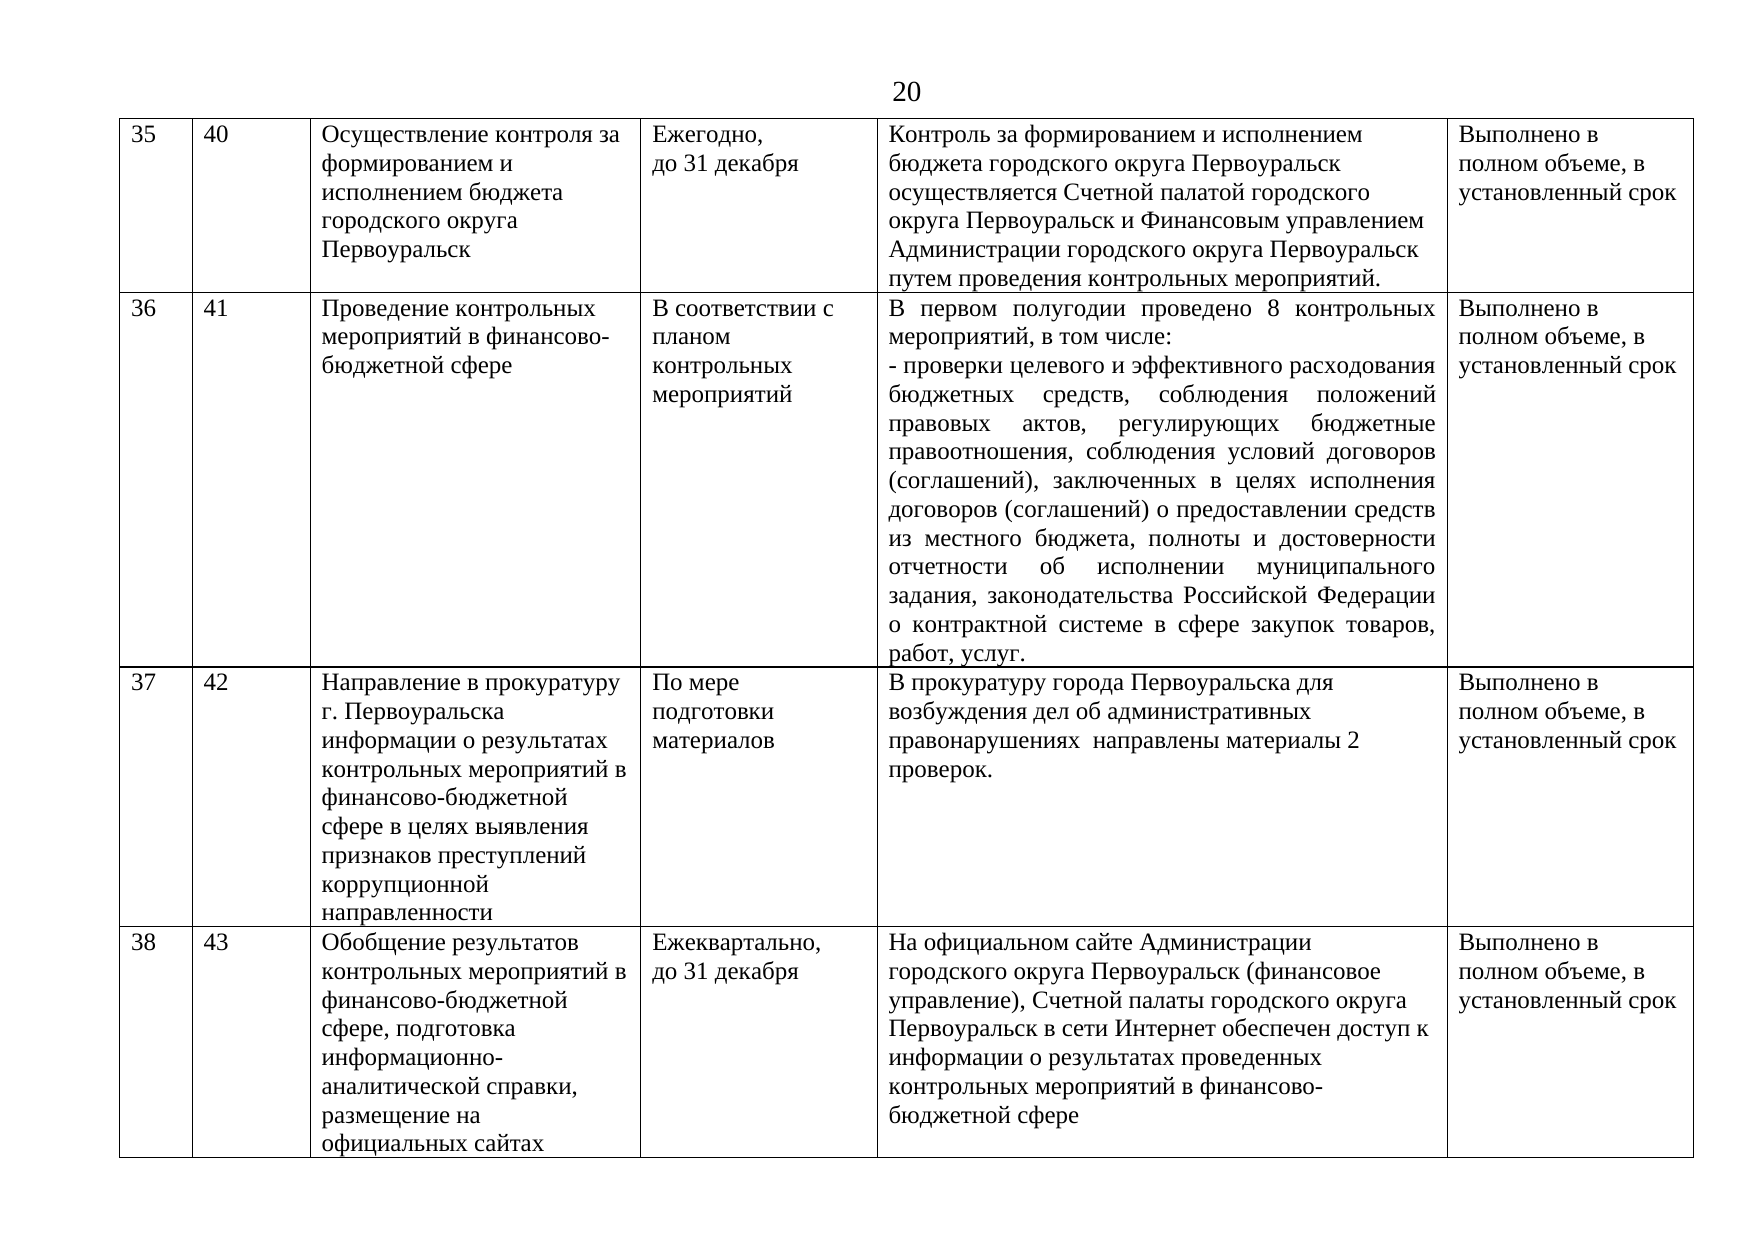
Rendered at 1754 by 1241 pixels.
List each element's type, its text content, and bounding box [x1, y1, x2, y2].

table_cell Выполнено в полном объеме, в установленный срок [1448, 119, 1693, 292]
table_cell 37 [120, 668, 192, 926]
table_cell Осуществление контроля за формированием и исполнением бюджета городского округа Первоуральск [311, 119, 640, 292]
table_cell 36 [120, 293, 192, 666]
table_cell Выполнено в полном объеме, в установленный срок [1448, 293, 1693, 666]
table_cell 40 [193, 119, 310, 292]
table_cell На официальном сайте Администрации городского округа Первоуральск (финансовое управление), Счетной палаты городского округа Первоуральск в сети Интернет обеспечен доступ к информации о результатах проведенных контрольных мероприятий в финансово-бюджетной сфере [878, 927, 1447, 1157]
table_cell Проведение контрольных мероприятий в финансово-бюджетной сфере [311, 293, 640, 666]
table_cell 38 [120, 927, 192, 1157]
table_cell В первом полугодии проведено 8 контрольных мероприятий, в том числе: - проверки целевого и эффективного расходования бюджетных средств, соблюдения положений правовых актов, регулирующих бюджетные правоотношения, соблюдения условий договоров (соглашений), заключенных в целях исполнения договоров (соглашений) о предоставлении средств из местного бюджета, полноты и достоверности отчетности об исполнении муниципального задания, законодательства Российской Федерации о контрактной системе в сфере закупок товаров, работ, услуг. [878, 293, 1447, 666]
table_cell Ежеквартально, до 31 декабря [641, 927, 877, 1157]
table_cell 35 [120, 119, 192, 292]
table_cell Обобщение результатов контрольных мероприятий в финансово-бюджетной сфере, подготовка информационно-аналитической справки, размещение на официальных сайтах [311, 927, 640, 1157]
table_cell Контроль за формированием и исполнением бюджета городского округа Первоуральск осуществляется Счетной палатой городского округа Первоуральск и Финансовым управлением Администрации городского округа Первоуральск путем проведения контрольных мероприятий. [878, 119, 1447, 292]
table_cell Выполнено в полном объеме, в установленный срок [1448, 668, 1693, 926]
table_cell Направление в прокуратуру г. Первоуральска информации о результатах контрольных мероприятий в финансово-бюджетной сфере в целях выявления признаков преступлений коррупционной направленности [311, 668, 640, 926]
table_cell В соответствии с планом контрольных мероприятий [641, 293, 877, 666]
table_cell По мере подготовки материалов [641, 668, 877, 926]
table_cell В прокуратуру города Первоуральска для возбуждения дел об административных правонарушениях направлены материалы 2 проверок. [878, 668, 1447, 926]
table_cell Выполнено в полном объеме, в установленный срок [1448, 927, 1693, 1157]
table_cell 43 [193, 927, 310, 1157]
table_cell 42 [193, 668, 310, 926]
table_cell 41 [193, 293, 310, 666]
table_cell Ежегодно, до 31 декабря [641, 119, 877, 292]
